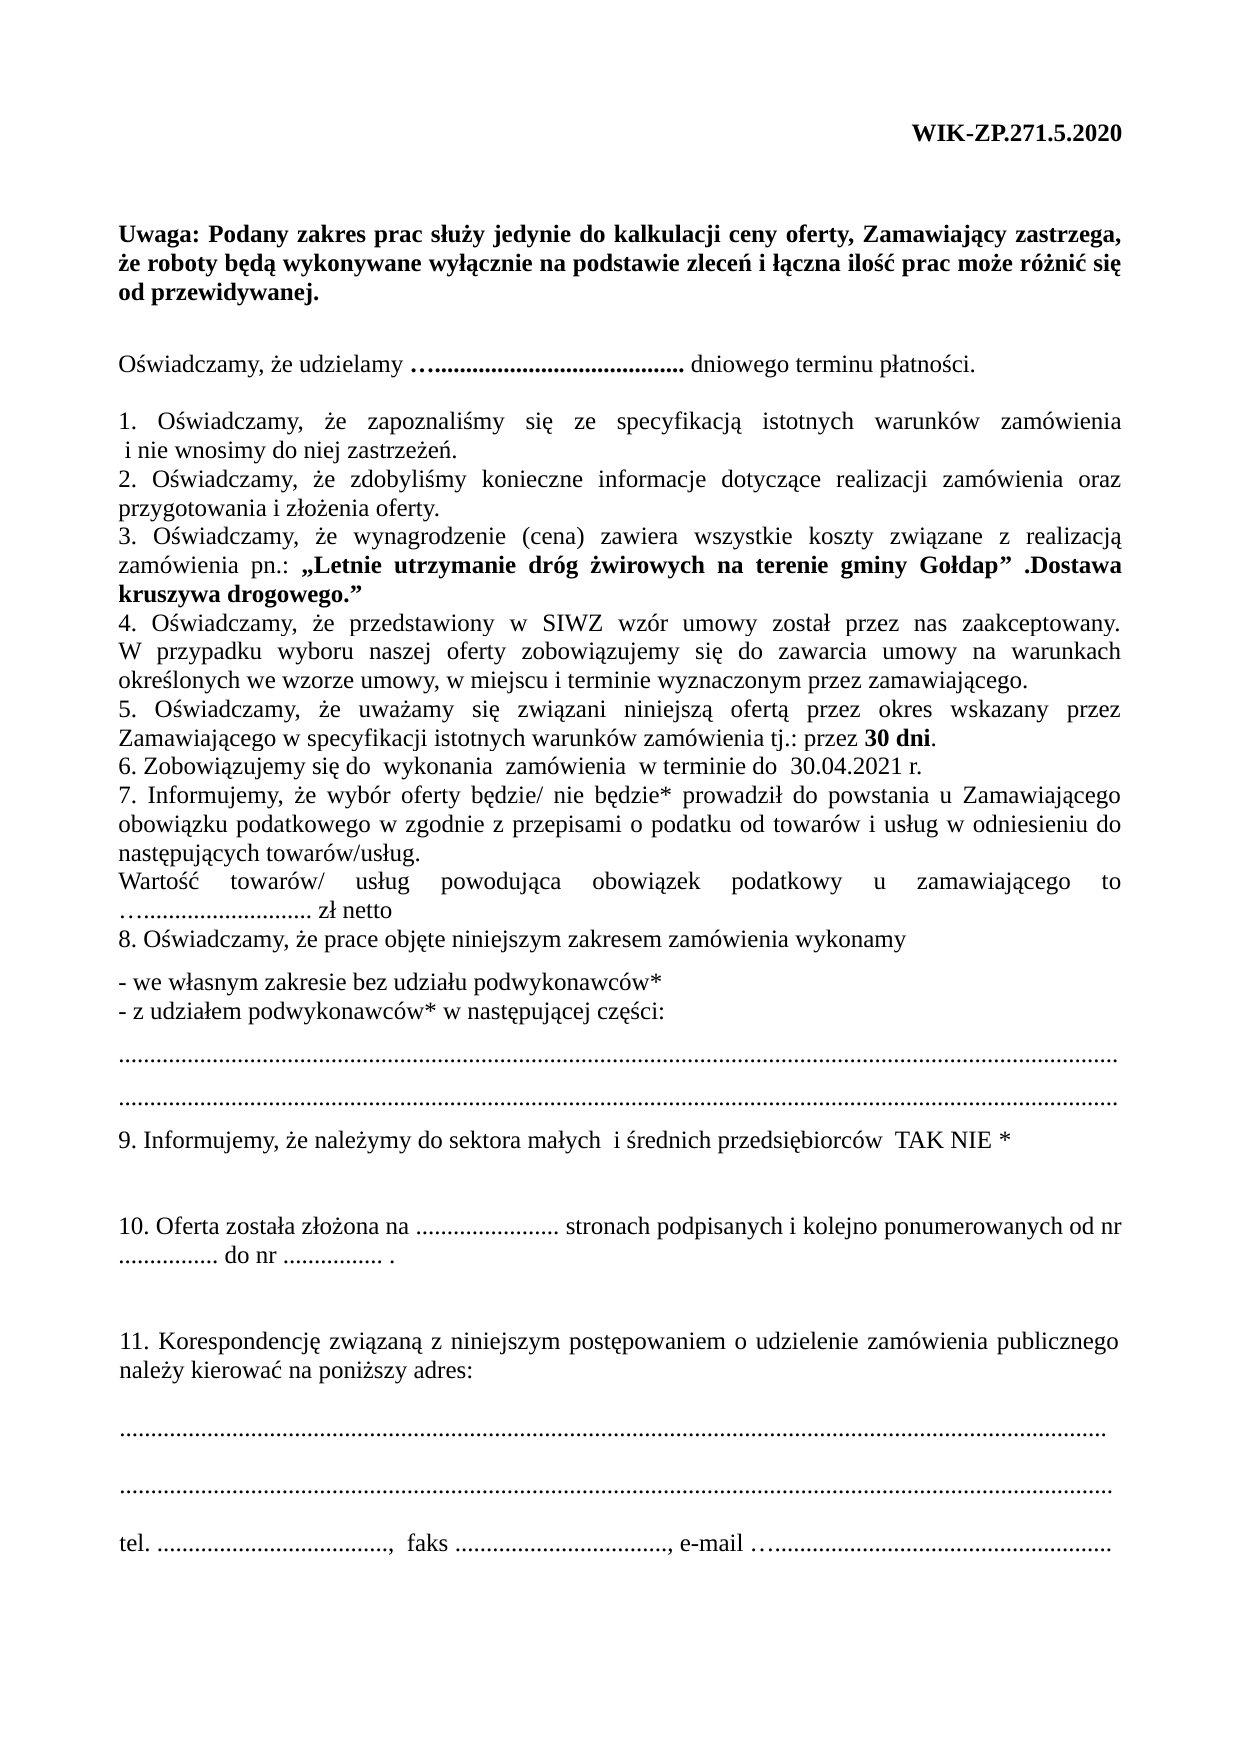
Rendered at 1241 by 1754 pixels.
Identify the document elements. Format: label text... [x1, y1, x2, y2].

text 9. Informujemy, że należymy do sektora małych i średnich przedsiębiorców TAK NIE * [118, 1125, 1122, 1154]
text - z udziałem podwykonawców* w następującej części: ................................................................................................................................................................................................................................................................................................................................ [118, 996, 1122, 1111]
text - we własnym zakresie bez udziału podwykonawców* [118, 967, 1122, 996]
text 1. Oświadczamy, że zapoznaliśmy się ze specyfikacją istotnych warunków zamówienia i nie wnosimy do niej zastrzeżeń. [118, 406, 1122, 464]
text 5. Oświadczamy, że uważamy się związani niniejszą ofertą przez okres wskazany przez Zamawiającego w specyfikacji istotnych warunków zamówienia tj.: przez 30 dni. [118, 694, 1122, 751]
list tel. ....................................., faks .................................., e-mail …...................................................... [119, 1528, 1120, 1556]
list 11. Korespondencję związaną z niniejszym postępowaniem o udzielenie zamówienia publicznego należy kierować na poniższy adres: [119, 1326, 1120, 1384]
text 4. Oświadczamy, że przedstawiony w SIWZ wzór umowy został przez nas zaakceptowany. W przypadku wyboru naszej oferty zobowiązujemy się do zawarcia umowy na warunkach określonych we wzorze umowy, w miejscu i terminie wyznaczonym przez zamawiającego. [118, 608, 1122, 694]
text 8. Oświadczamy, że prace objęte niniejszym zakresem zamówienia wykonamy [118, 924, 1122, 953]
list ............................................................................................................................................................... [119, 1470, 1120, 1499]
text 7. Informujemy, że wybór oferty będzie/ nie będzie* prowadził do powstania u Zamawiającego obowiązku podatkowego w zgodnie z przepisami o podatku od towarów i usług w odniesieniu do następujących towarów/usług. [118, 780, 1122, 866]
text 10. Oferta została złożona na ....................... stronach podpisanych i kolejno ponumerowanych od nr ................ do nr ................ . [118, 1211, 1122, 1269]
text Wartość towarów/ usług powodująca obowiązek podatkowy u zamawiającego to …........................... zł netto [118, 866, 1122, 924]
text 2. Oświadczamy, że zdobyliśmy konieczne informacje dotyczące realizacji zamówienia oraz przygotowania i złożenia oferty. [118, 464, 1122, 521]
text Oświadczamy, że udzielamy …........................................ dniowego terminu płatności. [118, 349, 1122, 378]
text 3. Oświadczamy, że wynagrodzenie (cena) zawiera wszystkie koszty związane z realizacją zamówienia pn.: „Letnie utrzymanie dróg żwirowych na terenie gminy Gołdap” .Dostawa kruszywa drogowego.” [118, 521, 1122, 608]
text Uwaga: Podany zakres prac służy jedynie do kalkulacji ceny oferty, Zamawiający zastrzega, że roboty będą wykonywane wyłącznie na podstawie zleceń i łączna ilość prac może różnić się od przewidywanej. [118, 219, 1122, 306]
list .............................................................................................................................................................. [119, 1413, 1120, 1441]
text 6. Zobowiązujemy się do wykonania zamówienia w terminie do 30.04.2021 r. [118, 751, 1122, 780]
